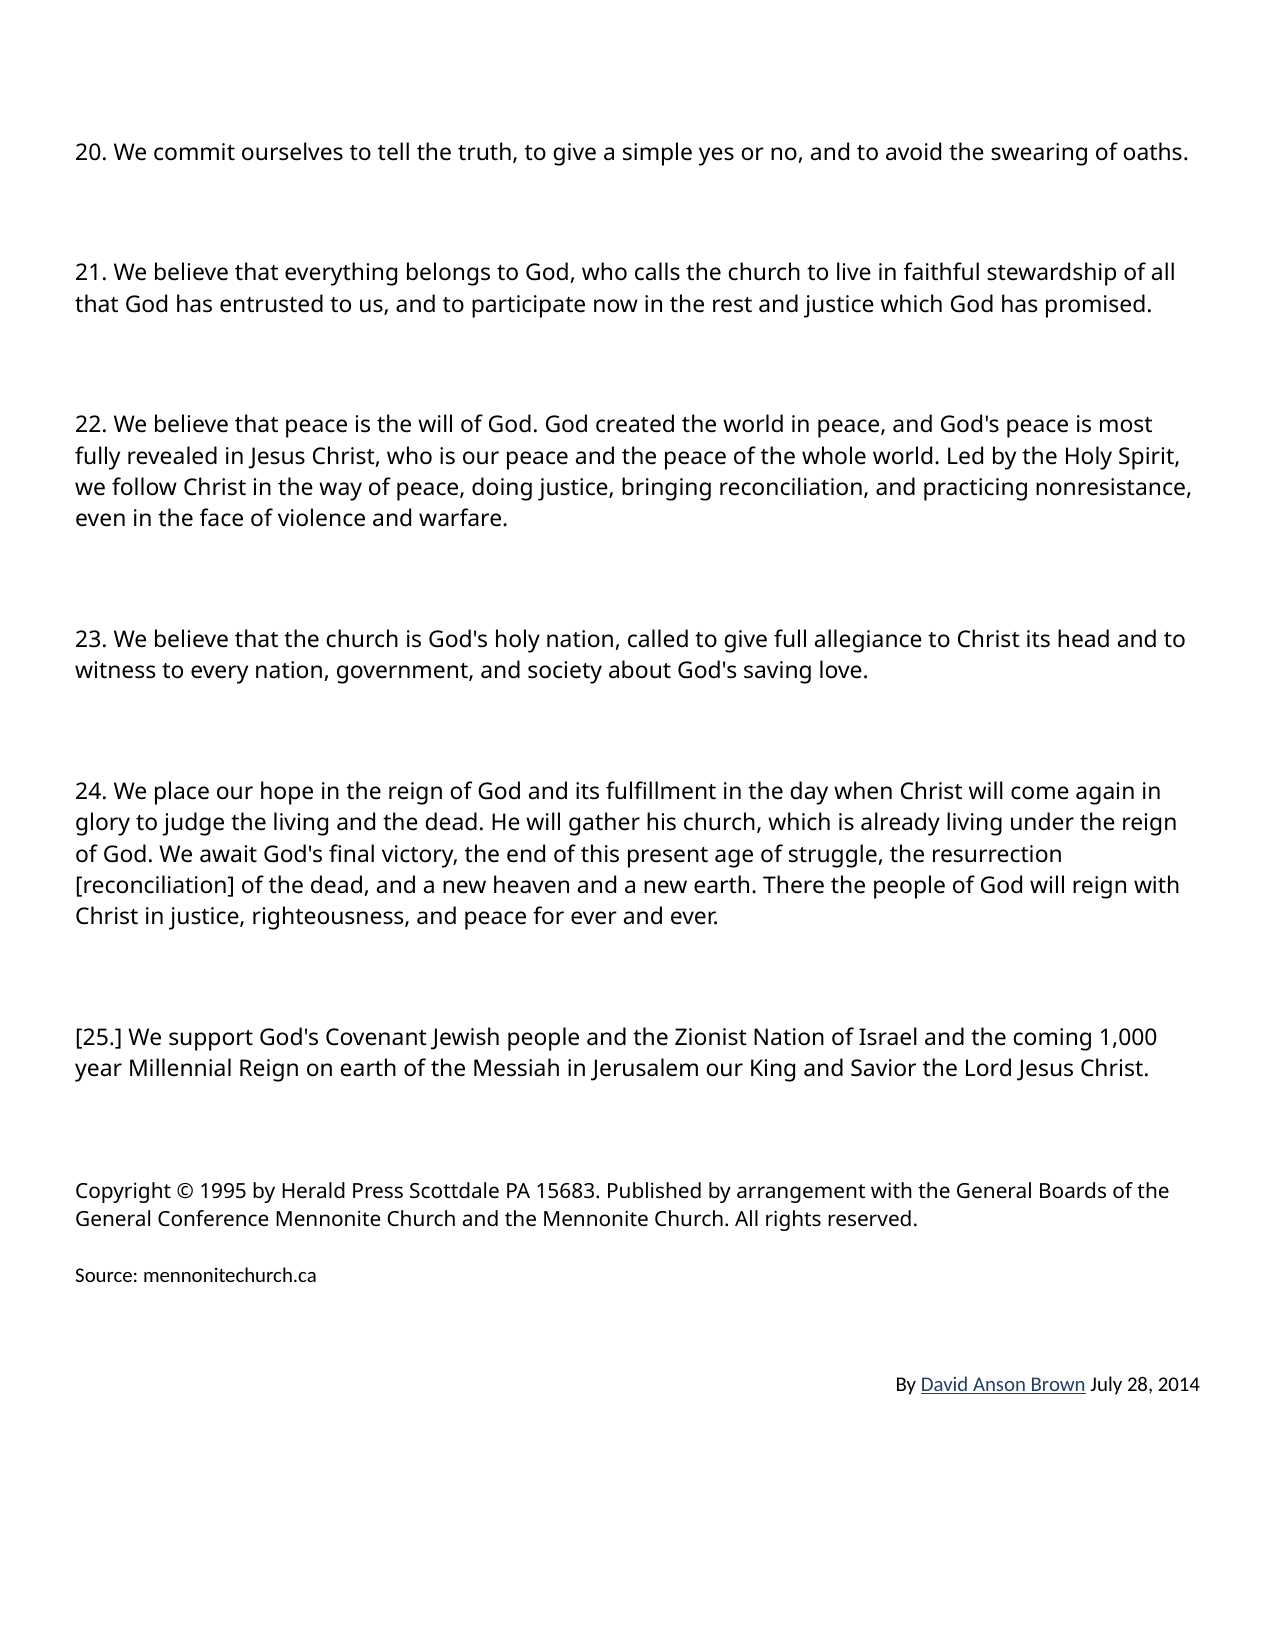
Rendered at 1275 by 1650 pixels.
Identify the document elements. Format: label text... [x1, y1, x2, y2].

text 22. We believe that peace is the will of God. God created the world in peace, and God's peace is most fully revealed in Jesus Christ, who is our peace and the peace of the whole world. Led by the Holy Spirit, we follow Christ in the way of peace, doing justice, bringing reconciliation, and practicing nonresistance, even in the face of violence and warfare. [75, 408, 1200, 533]
text 23. We believe that the church is God's holy nation, called to give full allegiance to Christ its head and to witness to every nation, government, and society about God's saving love. [75, 623, 1200, 685]
text 20. We commit ourselves to tell the truth, to give a simple yes or no, and to avoid the swearing of oaths. [75, 135, 1200, 167]
text Copyright © 1995 by Herald Press Scottdale PA 15683. Published by arrangement with the General Boards of the General Conference Mennonite Church and the Mennonite Church. All rights reserved. [75, 1176, 1200, 1233]
text By David Anson Brown July 28, 2014 [75, 1371, 1200, 1396]
text [25.] We support God's Covenant Jewish people and the Zionist Nation of Israel and the coming 1,000 year Millennial Reign on earth of the Messiah in Jerusalem our King and Savior the Lord Jesus Christ. [75, 1021, 1200, 1083]
text 24. We place our hope in the reign of God and its fulfillment in the day when Christ will come again in glory to judge the living and the dead. He will gather his church, which is already living under the reign of God. We await God's final victory, the end of this present age of struggle, the resurrection [reconciliation] of the dead, and a new heaven and a new earth. There the people of God will reign with Christ in justice, righteousness, and peace for ever and ever. [75, 775, 1200, 931]
text Source: mennonitechurch.ca [75, 1262, 1200, 1287]
text 21. We believe that everything belongs to God, who calls the church to live in faithful stewardship of all that God has entrusted to us, and to participate now in the rest and justice which God has promised. [75, 256, 1200, 319]
